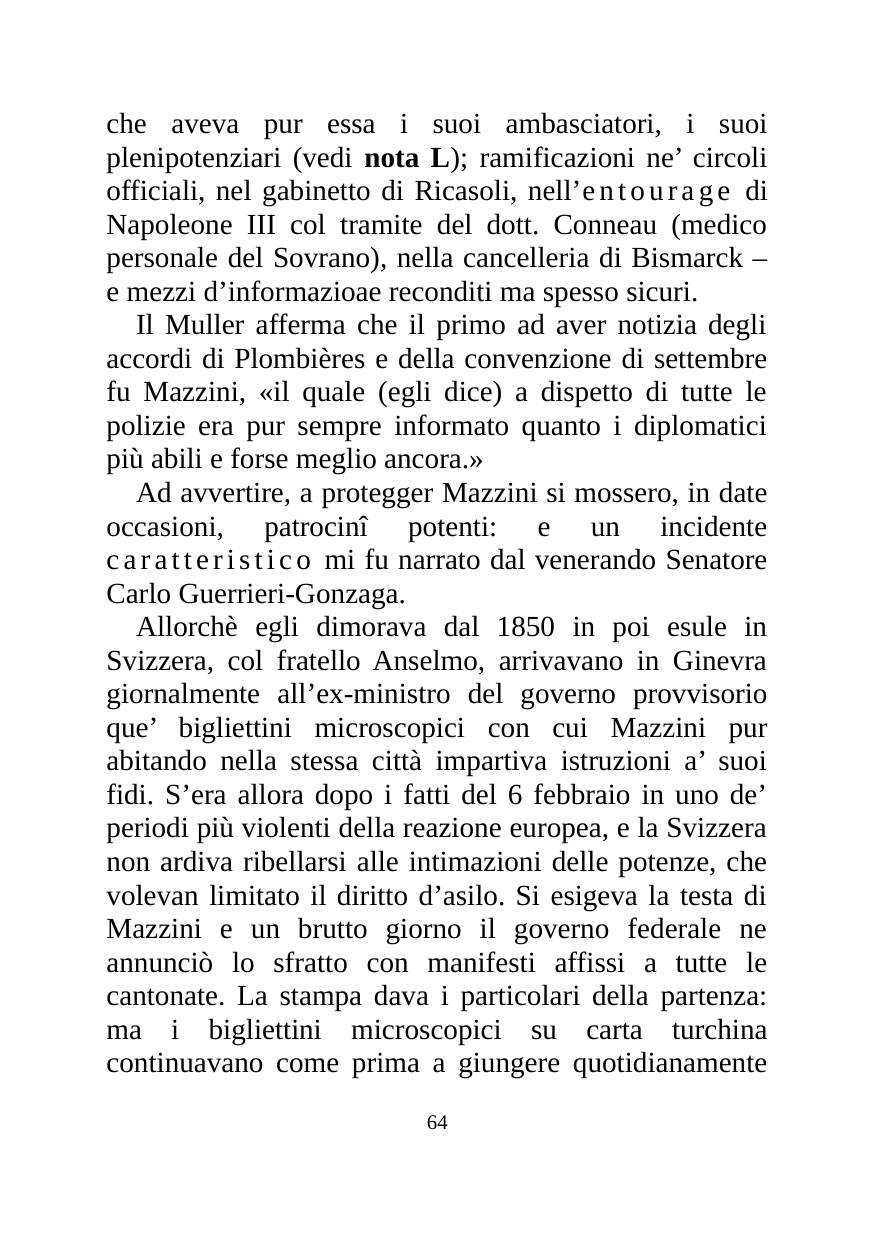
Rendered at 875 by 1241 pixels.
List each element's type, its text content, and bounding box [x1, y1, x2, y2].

text Ad avvertire, a protegger Mazzini si mossero, in date occasioni, patrocinî potenti: e un incidente caratteristico mi fu narrato dal venerando Senatore Carlo Guerrieri-Gonzaga. [106, 475, 768, 609]
text Il Muller afferma che il primo ad aver notizia degli accordi di Plombières e della convenzione di settembre fu Mazzini, «il quale (egli dice) a dispetto di tutte le polizie era pur sempre informato quanto i diplomatici più abili e forse meglio ancora.» [106, 307, 768, 475]
text Allorchè egli dimorava dal 1850 in poi esule in Svizzera, col fratello Anselmo, arrivavano in Ginevra giornalmente all’ex-ministro del governo provvisorio que’ bigliettini microscopici con cui Mazzini pur abitando nella stessa città impartiva istruzioni a’ suoi fidi. S’era allora dopo i fatti del 6 febbraio in uno de’ periodi più violenti della reazione europea, e la Svizzera non ardiva ribellarsi alle intimazioni delle potenze, che volevan limitato il diritto d’asilo. Si esigeva la testa di Mazzini e un brutto giorno il governo federale ne annunciò lo sfratto con manifesti affissi a tutte le cantonate. La stampa dava i particolari della partenza: ma i bigliettini microscopici su carta turchina continuavano come prima a giungere quotidianamente [106, 609, 768, 1079]
text che aveva pur essa i suoi ambasciatori, i suoi plenipotenziari (vedi nota L); ramificazioni ne’ circoli officiali, nel gabinetto di Ricasoli, nell’entourage di Napoleone III col tramite del dott. Conneau (medico personale del Sovrano), nella cancelleria di Bismarck – e mezzi d’informazioae reconditi ma spesso sicuri. [106, 106, 768, 307]
